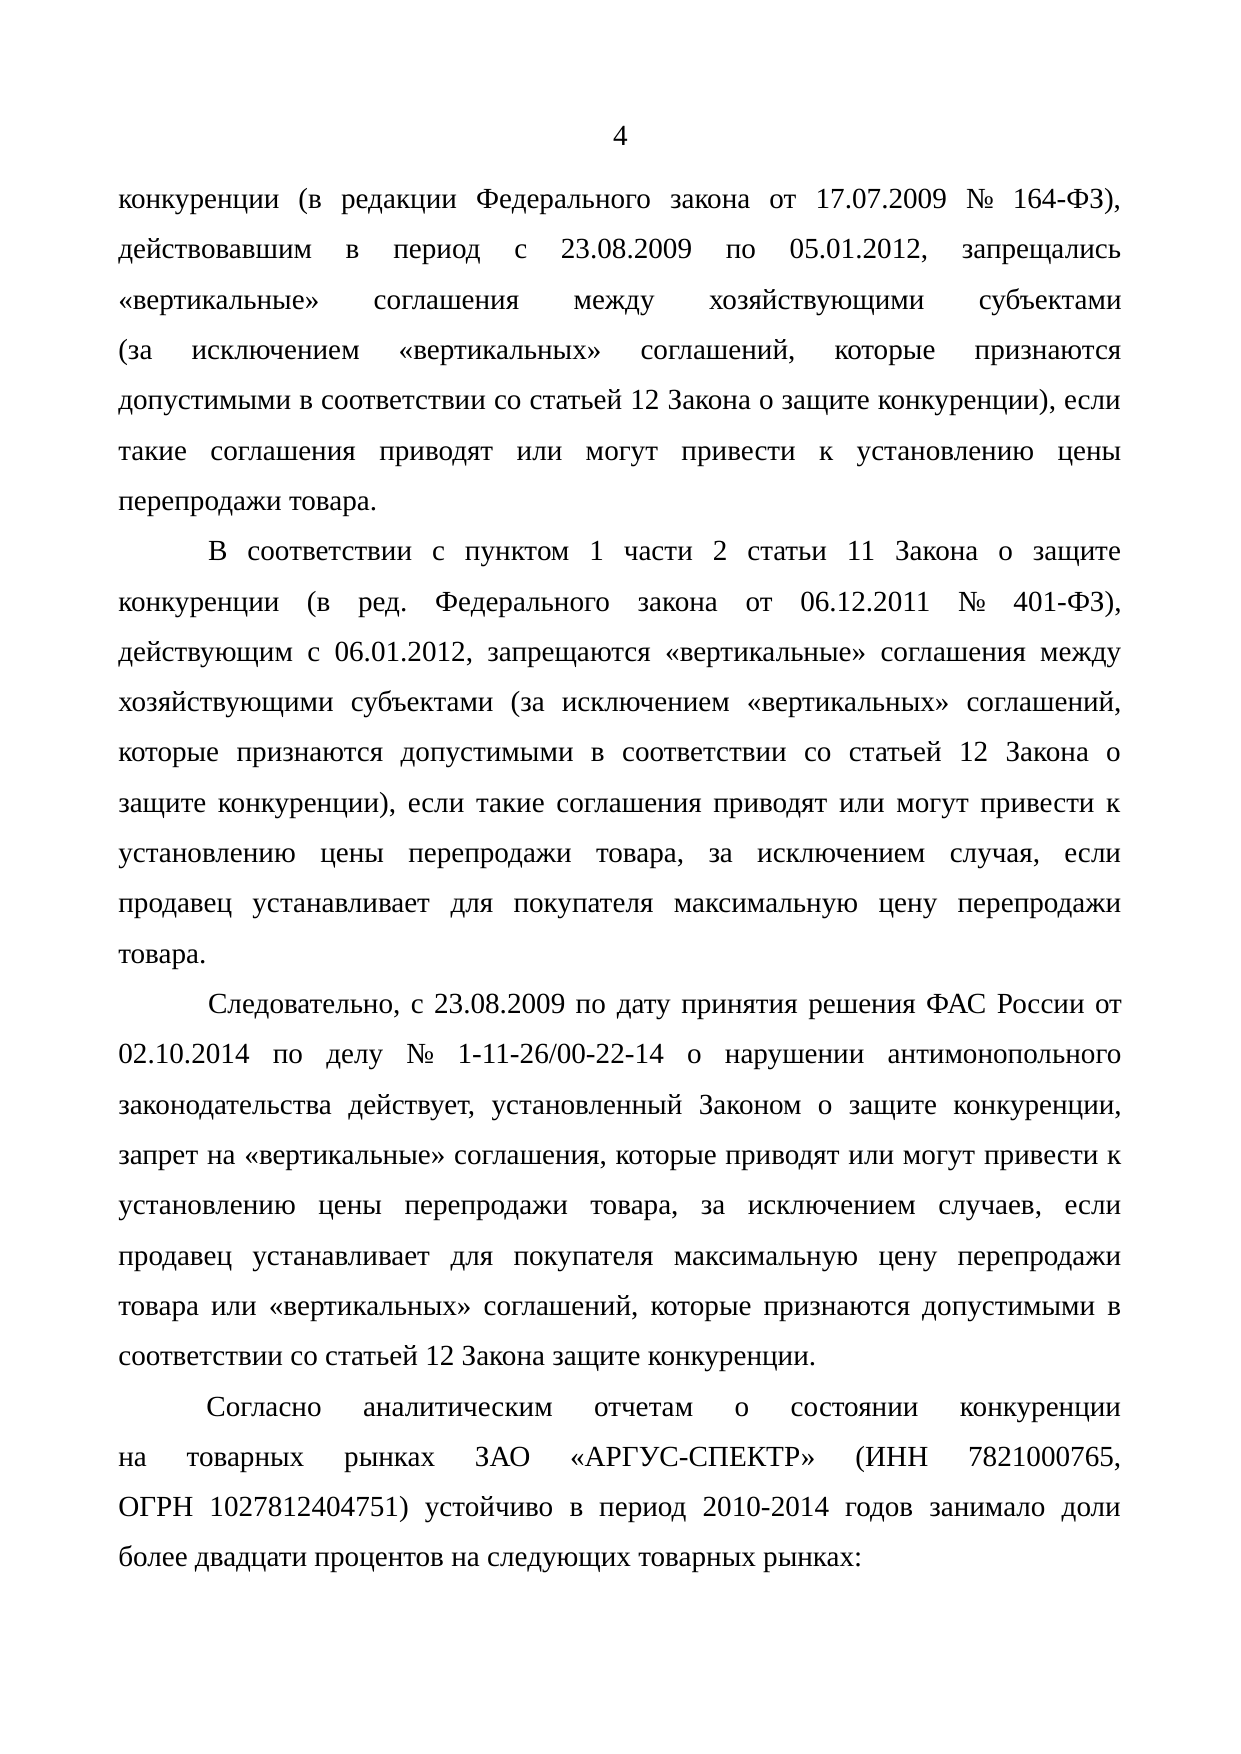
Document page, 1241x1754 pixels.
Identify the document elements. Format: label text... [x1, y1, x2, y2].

text конкуренции (в редакции Федерального закона от 17.07.2009 № 164-ФЗ), действовавшим в период с 23.08.2009 по 05.01.2012, запрещались «вертикальные» соглашения между хозяйствующими субъектами (за исключением «вертикальных» соглашений, которые признаются допустимыми в соответствии со статьей 12 Закона о защите конкуренции), если такие соглашения приводят или могут привести к установлению цены перепродажи товара. [118, 181, 1122, 517]
text Согласно аналитическим отчетам о состоянии конкуренции на товарных рынках ЗАО «АРГУС-СПЕКТР» (ИНН 7821000765, ОГРН 1027812404751) устойчиво в период 2010-2014 годов занимало доли более двадцати процентов на следующих товарных рынках: [118, 1389, 1122, 1573]
text Следовательно, с 23.08.2009 по дату принятия решения ФАС России от 02.10.2014 по делу № 1-11-26/00-22-14 о нарушении антимонопольного законодательства действует, установленный Законом о защите конкуренции, запрет на «вертикальные» соглашения, которые приводят или могут привести к установлению цены перепродажи товара, за исключением случаев, если продавец устанавливает для покупателя максимальную цену перепродажи товара или «вертикальных» соглашений, которые признаются допустимыми в соответствии со статьей 12 Закона защите конкуренции. [118, 986, 1122, 1372]
text В соответствии с пунктом 1 части 2 статьи 11 Закона о защите конкуренции (в ред. Федерального закона от 06.12.2011 № 401-ФЗ), действующим с 06.01.2012, запрещаются «вертикальные» соглашения между хозяйствующими субъектами (за исключением «вертикальных» соглашений, которые признаются допустимыми в соответствии со статьей 12 Закона о защите конкуренции), если такие соглашения приводят или могут привести к установлению цены перепродажи товара, за исключением случая, если продавец устанавливает для покупателя максимальную цену перепродажи товара. [118, 533, 1122, 969]
